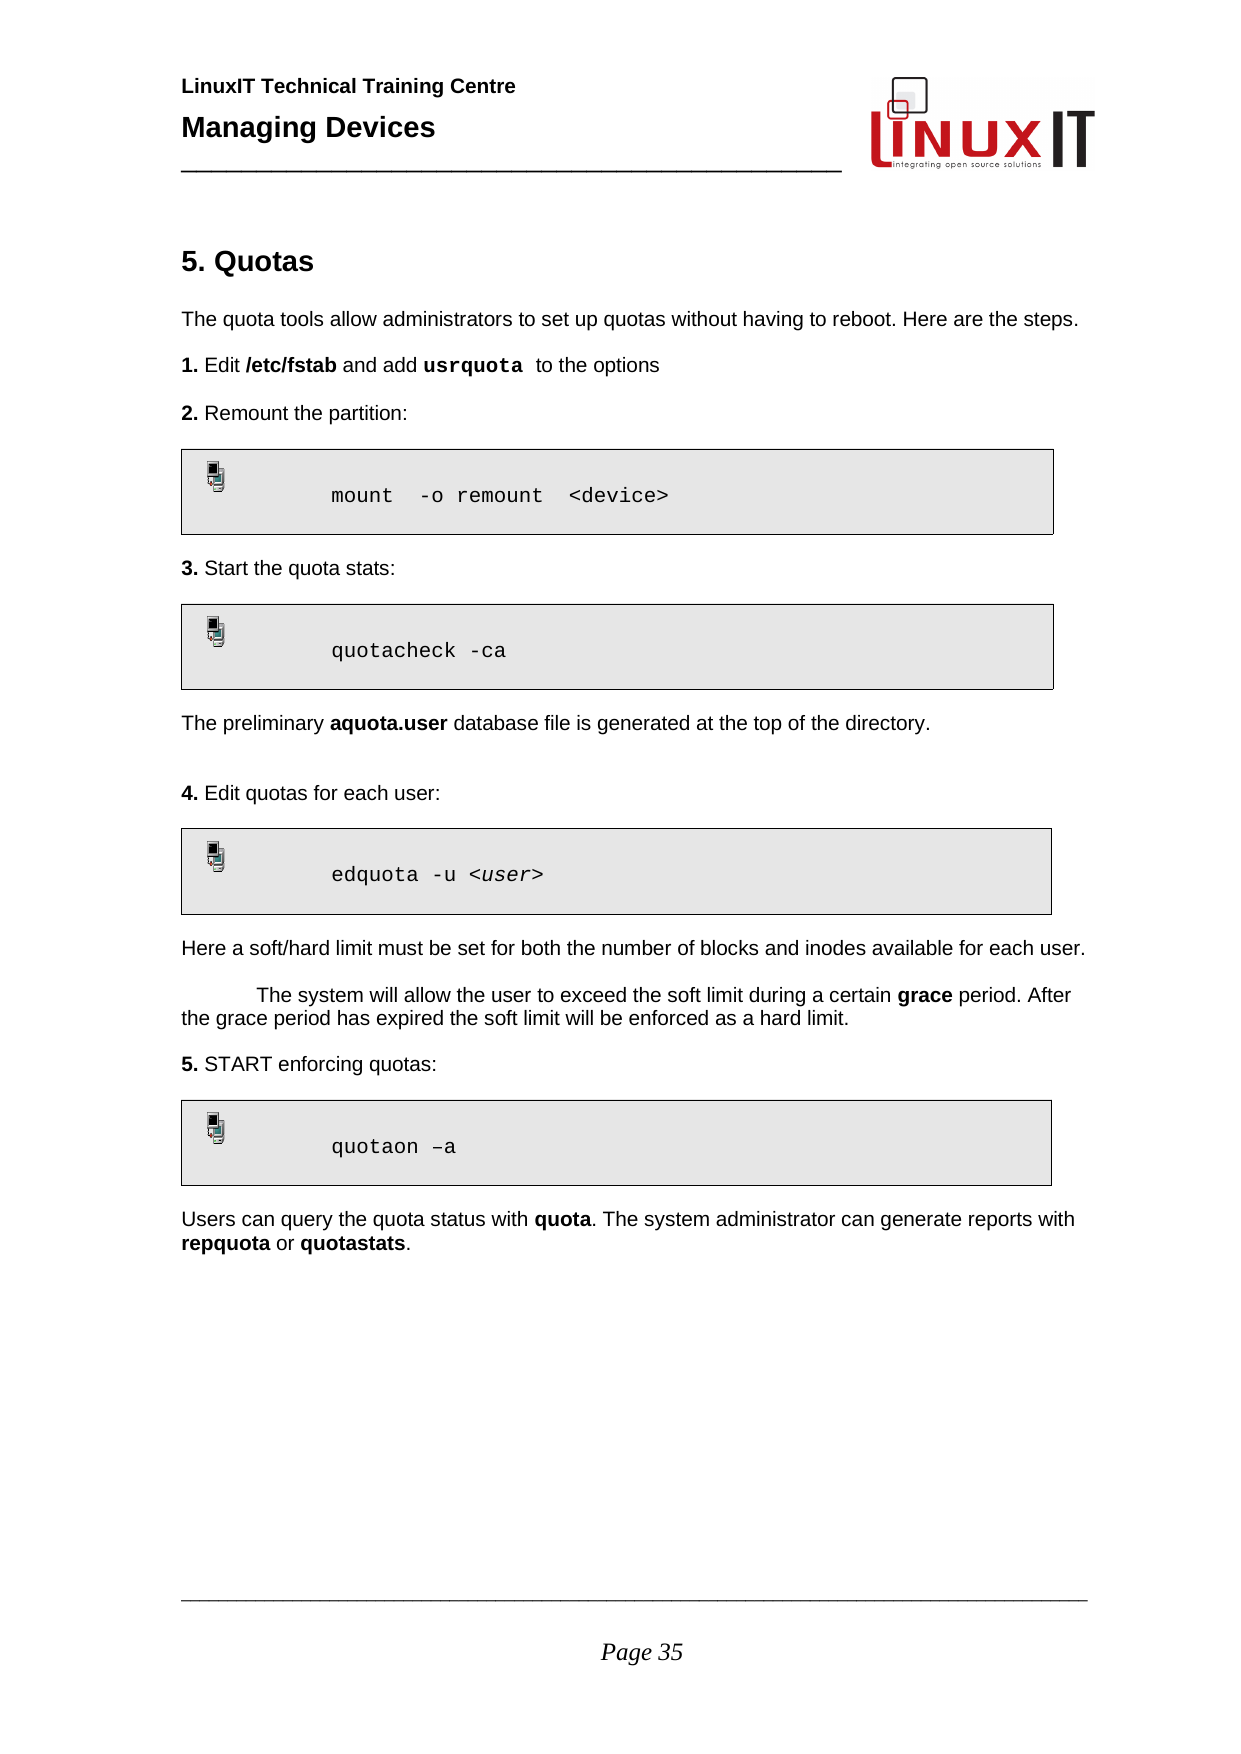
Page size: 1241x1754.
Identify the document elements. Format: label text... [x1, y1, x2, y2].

text 4. Edit quotas for each user: [181, 782, 1098, 805]
picture [871, 77, 1095, 171]
text 3. Start the quota stats: [181, 557, 1098, 580]
text The quota tools allow administrators to set up quotas without having to reboot. Here are the steps. [181, 307, 1098, 331]
text 1. Edit /etc/fstab and add usrquota to the options [181, 354, 1098, 379]
text 2. Remount the partition: [181, 402, 1098, 425]
subtitle 5. Quotas [181, 245, 1098, 278]
text quotaon –a [182, 1101, 1051, 1157]
picture [206, 839, 225, 873]
text 5. START enforcing quotas: [181, 1053, 1098, 1076]
picture [206, 614, 225, 648]
text edquota -u <user> [182, 829, 1051, 886]
text The system will allow the user to exceed the soft limit during a certain grace period. After the grace period has expired the soft limit will be enforced as a hard limit. [181, 983, 1098, 1030]
text Users can query the quota status with quota. The system administrator can generate reports with repquota or quotastats. [181, 1208, 1098, 1254]
picture [206, 459, 225, 493]
picture [206, 1110, 225, 1145]
text Here a soft/hard limit must be set for both the number of blocks and inodes available for each user. [181, 937, 1098, 960]
text mount -o remount <device> [182, 450, 1053, 506]
text The preliminary aquota.user database file is generated at the top of the directory. [181, 712, 1098, 735]
text quotacheck -ca [182, 605, 1053, 661]
